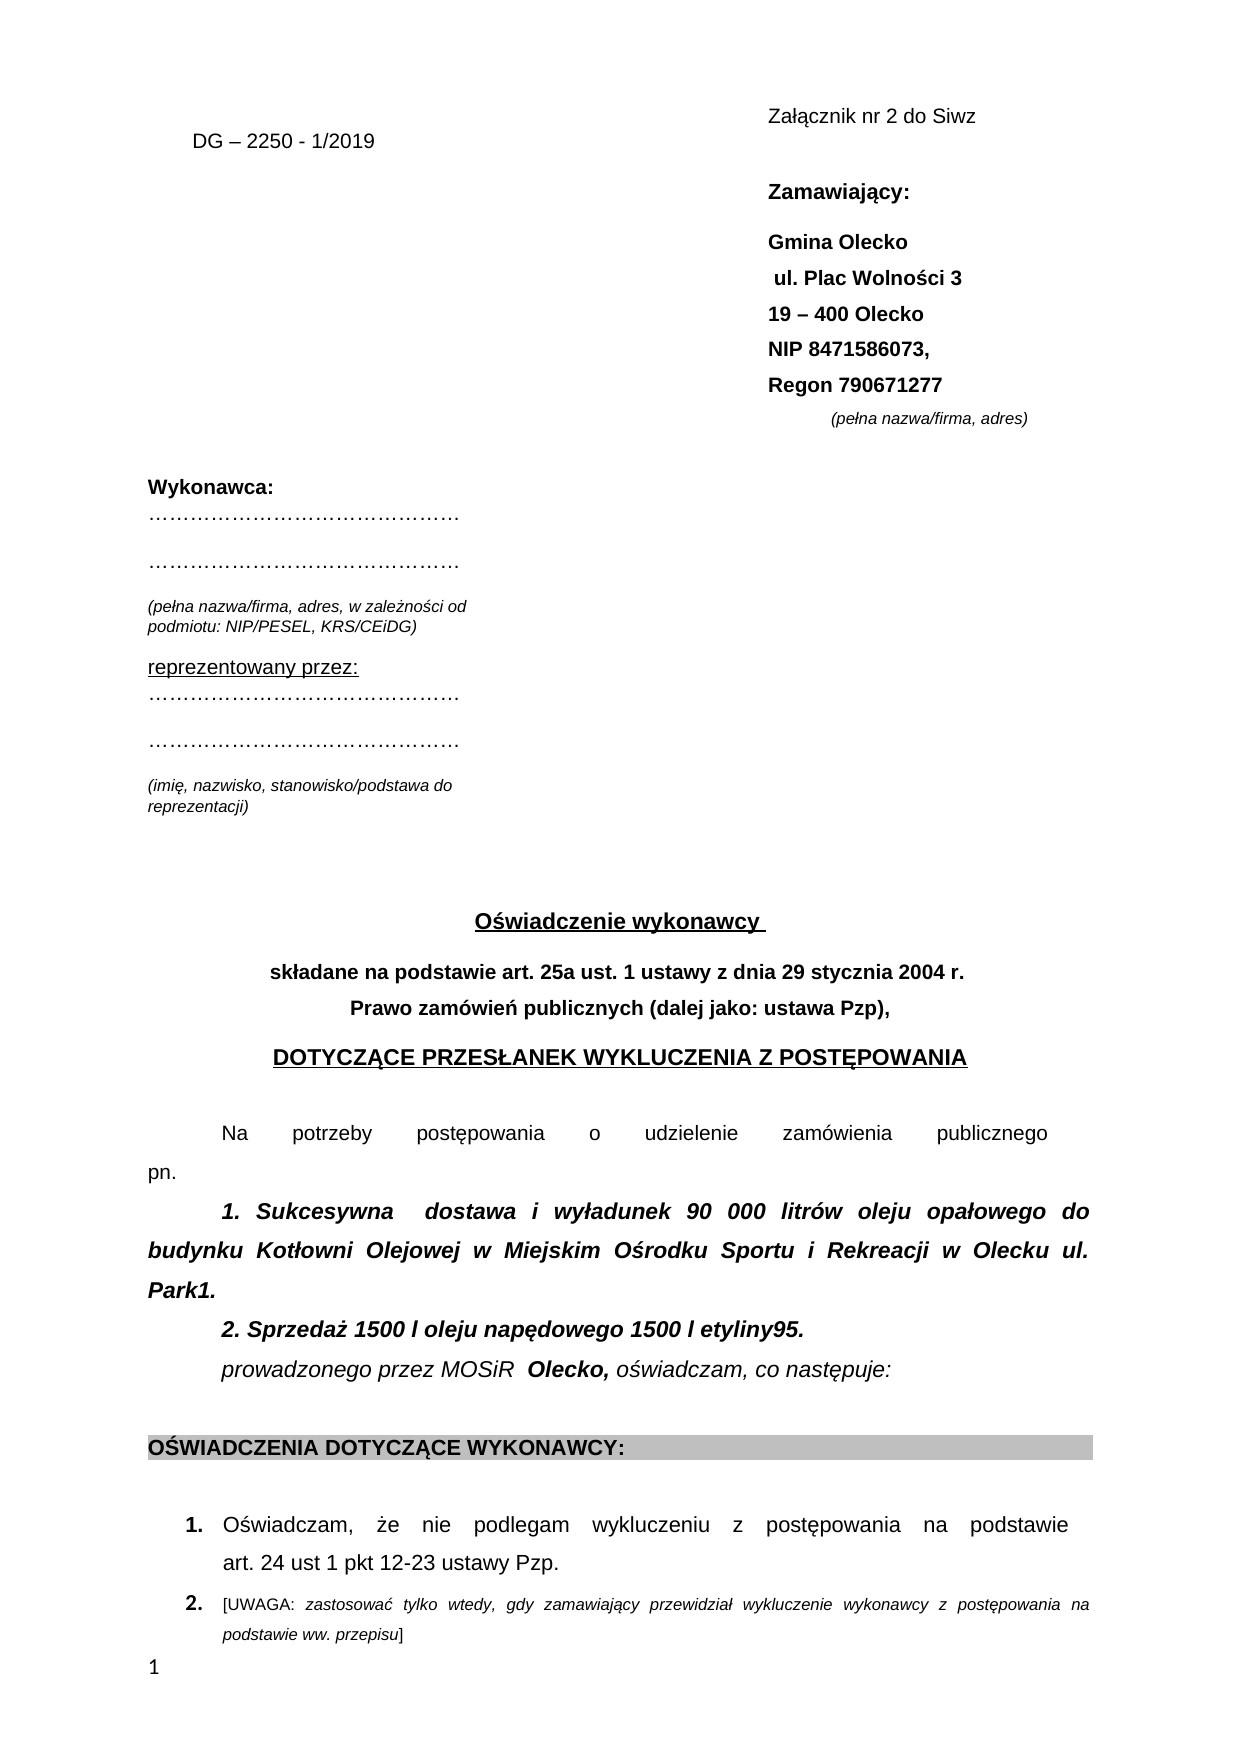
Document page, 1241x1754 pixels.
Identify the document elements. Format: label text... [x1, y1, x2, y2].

text Załącznik nr 2 do Siwz [694, 103, 1093, 127]
list [UWAGA: zastosować tylko wtedy, gdy zamawiający przewidział wykluczenie wykonawcy z postępowania na podstawie ww. przepisu] [185, 1588, 1093, 1644]
text reprezentowany przez: [148, 654, 1093, 678]
text DOTYCZĄCE PRZESŁANEK WYKLUCZENIA Z POSTĘPOWANIA [148, 1044, 1093, 1070]
text prowadzonego przez MOSiR Olecko, oświadczam, co następuje: [148, 1356, 1093, 1382]
text ul. Plac Wolności 3 [768, 265, 1093, 289]
text Zamawiający: [694, 179, 1093, 204]
text OŚWIADCZENIA DOTYCZĄCE WYKONAWCY: [148, 1435, 1093, 1460]
text (pełna nazwa/firma, adres) [768, 409, 1093, 428]
text Na potrzeby postępowania o udzielenie zamówienia publicznego pn. [148, 1121, 1093, 1185]
text Gmina Olecko [768, 229, 1093, 253]
text 1. Sukcesywna dostawa i wyładunek 90 000 litrów oleju opałowego do budynku Kotłowni Olejowej w Miejskim Ośrodku Sportu i Rekreacji w Olecku ul. Park1. [148, 1198, 1093, 1303]
text 2. Sprzedaż 1500 l oleju napędowego 1500 l etyliny95. [148, 1316, 1093, 1343]
list Oświadczam, że nie podlegam wykluczeniu z postępowania na podstawie art. 24 ust 1 pkt 12-23 ustawy Pzp. [185, 1512, 1093, 1575]
text Regon 790671277 [768, 373, 1093, 397]
text Prawo zamówień publicznych (dalej jako: ustawa Pzp), [148, 996, 1093, 1019]
text ……………………………………………………………………………… [148, 501, 472, 573]
list DG – 2250 - 1/2019 [192, 129, 1093, 153]
text (pełna nazwa/firma, adres, w zależności od podmiotu: NIP/PESEL, KRS/CEiDG) [148, 597, 472, 636]
text NIP 8471586073, [768, 337, 1093, 361]
text (imię, nazwisko, stanowisko/podstawa do reprezentacji) [148, 776, 472, 816]
text składane na podstawie art. 25a ust. 1 ustawy z dnia 29 stycznia 2004 r. [148, 959, 1093, 983]
text 19 – 400 Olecko [768, 301, 1093, 325]
text Wykonawca: [148, 475, 1093, 499]
text ……………………………………………………………………………… [148, 680, 472, 752]
text Oświadczenie wykonawcy [148, 908, 1093, 934]
